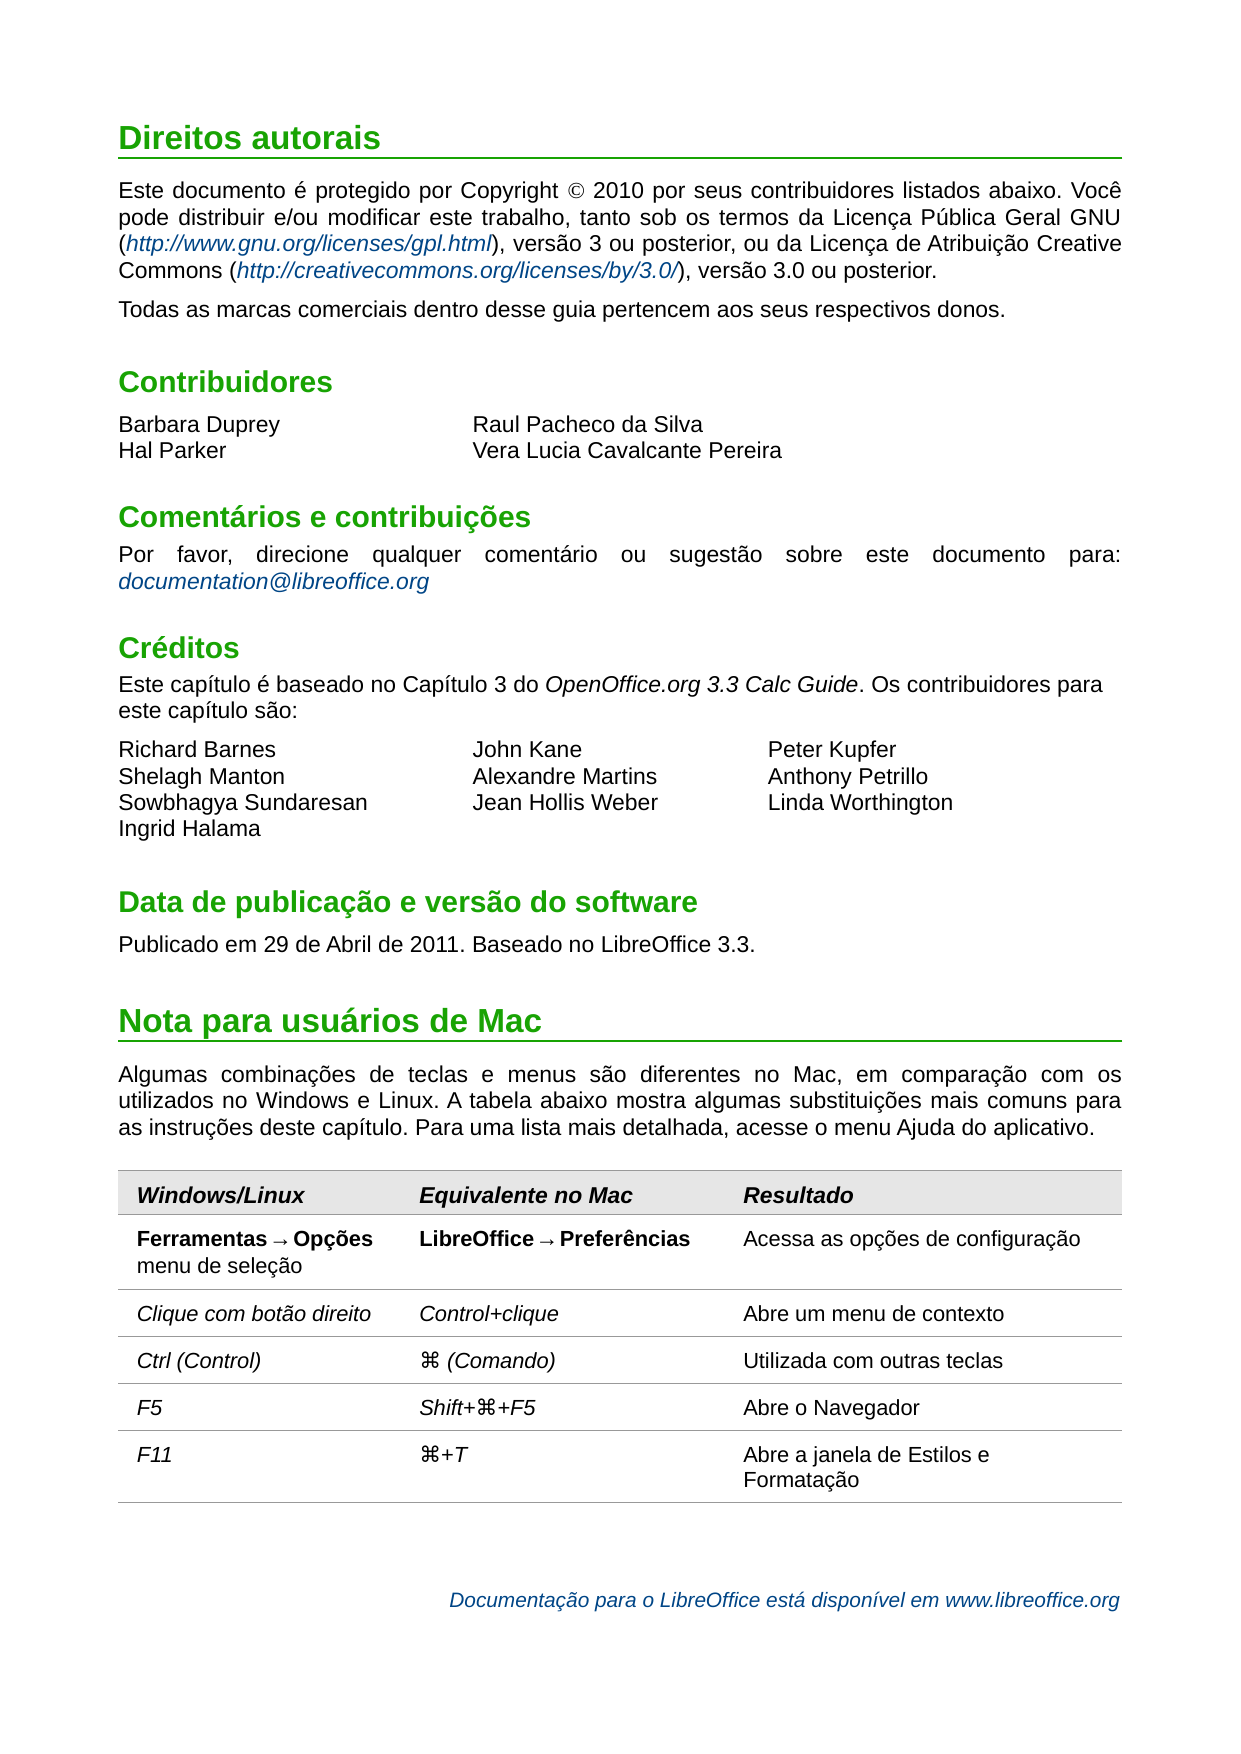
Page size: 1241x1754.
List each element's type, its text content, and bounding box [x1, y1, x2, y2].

table_cell Clique com botão direito [118, 1290, 401, 1336]
table_cell z (Comando) [401, 1337, 725, 1383]
text Richard Barnes John Kane Peter Kupfer Shelagh Manton Alexandre Martins Anthony Petrillo Sowbhagya Sundaresan Jean Hollis Weber Linda Worthington Ingrid Halama [118, 736, 1122, 842]
table_cell Ferramentas → Opções menu de seleção [118, 1215, 401, 1289]
text Data de publicação e versão do software [118, 884, 1122, 918]
text Todas as marcas comerciais dentro desse guia pertencem aos seus respectivos donos. [118, 296, 1122, 322]
table_cell Abre a janela de Estilos e Formatação [725, 1431, 1122, 1502]
text Publicado em 29 de Abril de 2011. Baseado no LibreOffice 3.3. [118, 931, 1122, 957]
table_header Equivalente no Mac [401, 1171, 725, 1214]
table_cell Utilizada com outras teclas [725, 1337, 1122, 1383]
table_cell Shift+z+F5 [401, 1384, 725, 1430]
table_header Resultado [725, 1171, 1122, 1214]
table_cell Abre o Navegador [725, 1384, 1122, 1430]
text Este capítulo é baseado no Capítulo 3 do OpenOffice.org 3.3 Calc Guide. Os contribuidores para este capítulo são: [118, 671, 1122, 724]
table_cell z+T [401, 1431, 725, 1502]
table_cell Ctrl (Control) [118, 1337, 401, 1383]
table_cell Control+clique [401, 1290, 725, 1336]
table_cell F11 [118, 1431, 401, 1502]
text Contribuidores [118, 364, 1122, 398]
text Comentários e contribuições [118, 500, 1122, 534]
table_cell Abre um menu de contexto [725, 1290, 1122, 1336]
table_cell F5 [118, 1384, 401, 1430]
text Por favor, direcione qualquer comentário ou sugestão sobre este documento para: documentation@libreoffice.org [118, 541, 1122, 594]
text Créditos [118, 630, 1122, 665]
subtitle Nota para usuários de Mac [118, 1001, 1122, 1040]
table_cell Acessa as opções de configuração [725, 1215, 1122, 1289]
table_cell LibreOffice → Preferências [401, 1215, 725, 1289]
text Algumas combinações de teclas e menus são diferentes no Mac, em comparação com os utilizados no Windows e Linux. A tabela abaixo mostra algumas substituições mais comuns para as instruções deste capítulo. Para uma lista mais detalhada, acesse o menu Ajuda do aplicativo. [118, 1061, 1122, 1140]
table_header Windows/Linux [118, 1171, 401, 1214]
text Barbara Duprey Raul Pacheco da Silva Hal Parker Vera Lucia Cavalcante Pereira [118, 411, 1122, 463]
text Este documento é protegido por Copyright © 2010 por seus contribuidores listados abaixo. Você pode distribuir e/ou modificar este trabalho, tanto sob os termos da Licença Pública Geral GNU (http://www.gnu.org/licenses/gpl.html), versão 3 ou posterior, ou da Licença de Atribuição Creative Commons (http://creativecommons.org/licenses/by/3.0/), versão 3.0 ou posterior. [118, 177, 1122, 283]
subtitle Direitos autorais [118, 118, 1122, 157]
